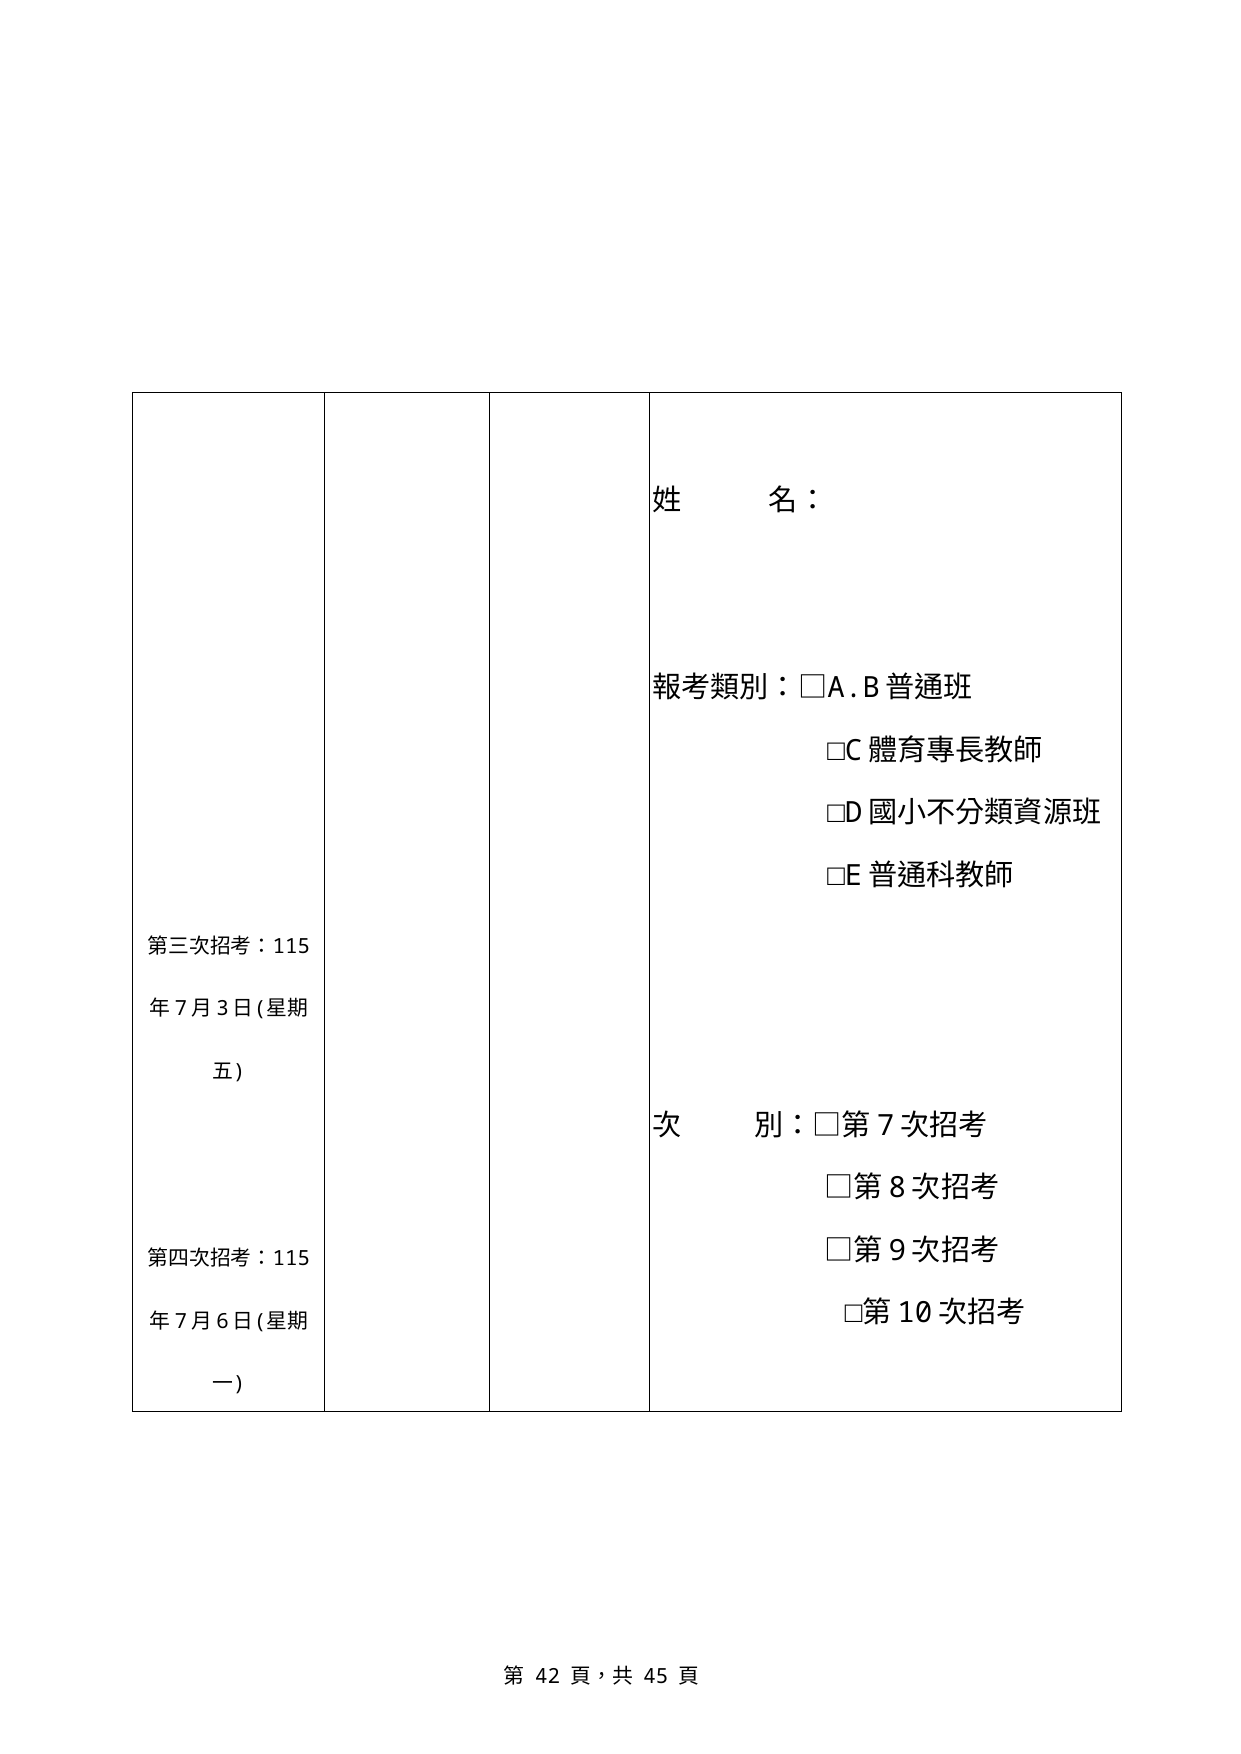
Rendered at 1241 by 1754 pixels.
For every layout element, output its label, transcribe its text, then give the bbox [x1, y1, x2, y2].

table_cell [490, 393, 649, 1411]
table_header 姓 名： 報考類別：□A.B普通班 □C體育專長教師 □D國小不分類資源班 □E普通科教師 □第(三)類 次 別：□第7次招考 □第8次招考 □第9次招考 □第10次招考 [650, 393, 1121, 1411]
table_cell 第三次招考：115年7月3日(星期五) 第四次招考：115年7月6日(星期一) [133, 393, 324, 1411]
table_cell [325, 393, 489, 1411]
